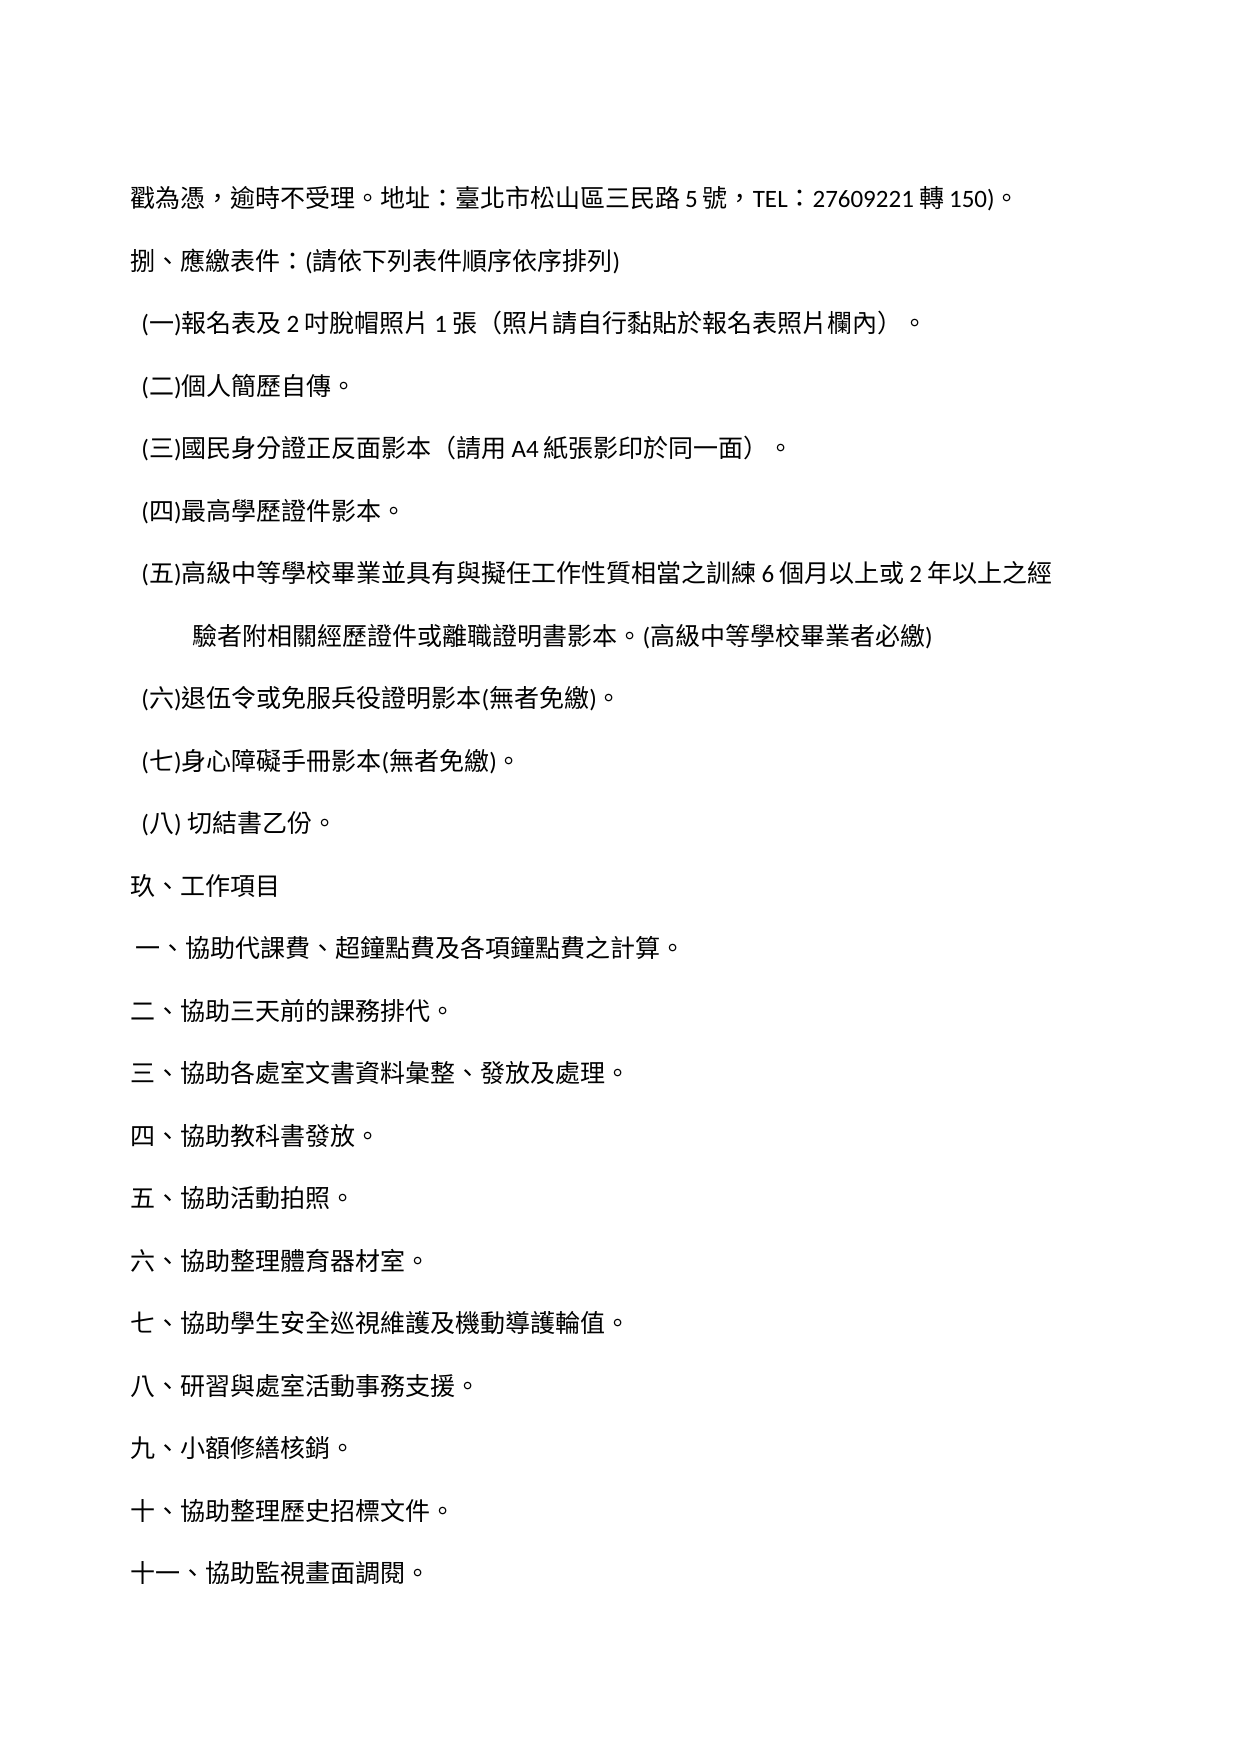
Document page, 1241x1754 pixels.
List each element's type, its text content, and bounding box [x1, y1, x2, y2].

text 九、小額修繕核銷。 [130, 1405, 1081, 1468]
text 捌、應繳表件：(請依下列表件順序依序排列) [130, 218, 1081, 280]
text 十、協助整理歷史招標文件。 [130, 1468, 1081, 1530]
text (二)個人簡歷自傳。 [130, 343, 1081, 405]
text 六、協助整理體育器材室。 [130, 1218, 1081, 1280]
text 五、協助活動拍照。 [130, 1155, 1081, 1218]
text (三)國民身分證正反面影本（請用A4紙張影印於同一面）。 [130, 405, 1081, 468]
text (六)退伍令或免服兵役證明影本(無者免繳)。 [130, 655, 1081, 718]
text 四、協助教科書發放。 [130, 1093, 1081, 1155]
text 二、協助三天前的課務排代。 [130, 968, 1081, 1030]
text 玖、工作項目 [130, 843, 1081, 905]
text 八、研習與處室活動事務支援。 [130, 1343, 1081, 1405]
text 戳為憑，逾時不受理。地址：臺北市松山區三民路5號，TEL：27609221轉150)。 [130, 155, 1081, 218]
text (七)身心障礙手冊影本(無者免繳)。 [130, 718, 1081, 780]
text 一、協助代課費、超鐘點費及各項鐘點費之計算。 [130, 905, 1081, 968]
text (一)報名表及2吋脫帽照片1張（照片請自行黏貼於報名表照片欄內）。 [130, 280, 1081, 343]
text 十一、協助監視畫面調閱。 [130, 1530, 1081, 1593]
text (四)最高學歷證件影本。 [130, 468, 1081, 530]
text (八) 切結書乙份。 [130, 780, 1081, 843]
text 七、協助學生安全巡視維護及機動導護輪值。 [130, 1280, 1081, 1343]
text (五)高級中等學校畢業並具有與擬任工作性質相當之訓練6個月以上或2年以上之經 驗者附相關經歷證件或離職證明書影本。(高級中等學校畢業者必繳) [130, 530, 1081, 655]
text 三、協助各處室文書資料𢑥整、發放及處理。 [130, 1030, 1081, 1093]
